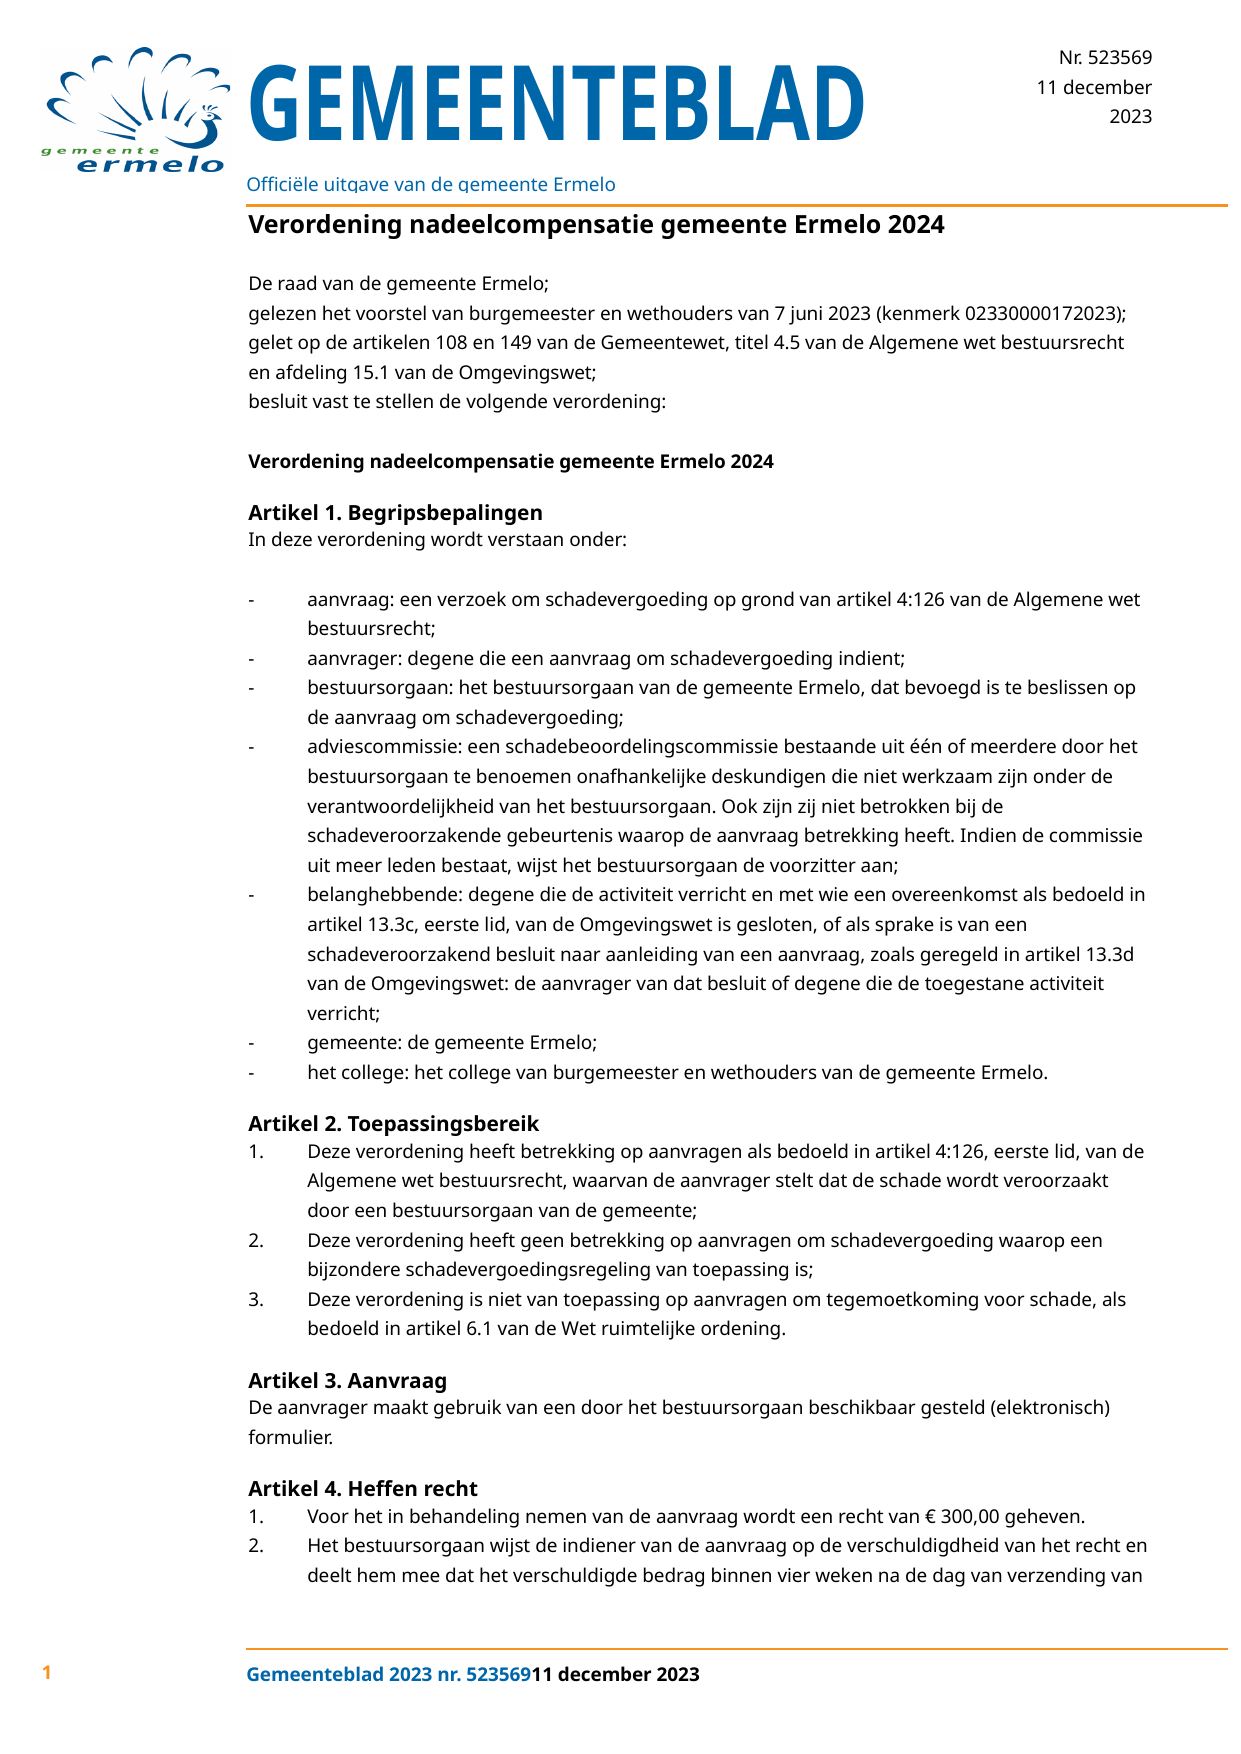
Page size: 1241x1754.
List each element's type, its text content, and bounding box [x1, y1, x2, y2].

text Artikel 4. Heffen recht [248, 1474, 1152, 1503]
list adviescommissie: een schadebeoordelingscommissie bestaande uit één of meerdere door het bestuursorgaan te benoemen onafhankelijke deskundigen die niet werkzaam zijn onder de verantwoordelijkheid van het bestuursorgaan. Ook zijn zij niet betrokken bij de schadeveroorzakende gebeurtenis waarop de aanvraag betrekking heeft. Indien de commissie uit meer leden bestaat, wijst het bestuursorgaan de voorzitter aan; [248, 734, 1152, 878]
text Artikel 1. Begripsbepalingen [248, 498, 1152, 527]
list bestuursorgaan: het bestuursorgaan van de gemeente Ermelo, dat bevoegd is te beslissen op de aanvraag om schadevergoeding; [248, 674, 1152, 730]
text Artikel 3. Aanvraag [248, 1366, 1152, 1394]
list Voor het in behandeling nemen van de aanvraag wordt een recht van € 300,00 geheven. [248, 1503, 1152, 1528]
list aanvraag: een verzoek om schadevergoeding op grond van artikel 4:126 van de Algemene wet bestuursrecht; [248, 586, 1152, 641]
text Verordening nadeelcompensatie gemeente Ermelo 2024 [248, 448, 1152, 473]
list belanghebbende: degene die de activiteit verricht en met wie een overeenkomst als bedoeld in artikel 13.3c, eerste lid, van de Omgevingswet is gesloten, of als sprake is van een schadeveroorzakend besluit naar aanleiding van een aanvraag, zoals geregeld in artikel 13.3d van de Omgevingswet: de aanvrager van dat besluit of degene die de toegestane activiteit verricht; [248, 882, 1152, 1026]
list gemeente: de gemeente Ermelo; [248, 1029, 1152, 1055]
text besluit vast te stellen de volgende verordening: [248, 389, 1152, 414]
picture [41, 47, 231, 172]
list Deze verordening heeft geen betrekking op aanvragen om schadevergoeding waarop een bijzondere schadevergoedingsregeling van toepassing is; [248, 1227, 1152, 1282]
text Verordening nadeelcompensatie gemeente Ermelo 2024 [248, 207, 1152, 241]
list Deze verordening is niet van toepassing op aanvragen om tegemoetkoming voor schade, als bedoeld in artikel 6.1 van de Wet ruimtelijke ordening. [248, 1286, 1152, 1341]
list het college: het college van burgemeester en wethouders van de gemeente Ermelo. [248, 1059, 1152, 1085]
text gelet op de artikelen 108 en 149 van de Gemeentewet, titel 4.5 van de Algemene wet bestuursrecht en afdeling 15.1 van de Omgevingswet; [248, 329, 1152, 385]
text gelezen het voorstel van burgemeester en wethouders van 7 juni 2023 (kenmerk 02330000172023); [248, 300, 1152, 326]
text In deze verordening wordt verstaan onder: [248, 527, 1152, 552]
list Deze verordening heeft betrekking op aanvragen als bedoeld in artikel 4:126, eerste lid, van de Algemene wet bestuursrecht, waarvan de aanvrager stelt dat de schade wordt veroorzaakt door een bestuursorgaan van de gemeente; [248, 1138, 1152, 1223]
text Artikel 2. Toepassingsbereik [248, 1109, 1152, 1138]
list Het bestuursorgaan wijst de indiener van de aanvraag op de verschuldigdheid van het recht en deelt hem mee dat het verschuldigde bedrag binnen vier weken na de dag van verzending van [248, 1532, 1152, 1588]
text De aanvrager maakt gebruik van een door het bestuursorgaan beschikbaar gesteld (elektronisch) formulier. [248, 1394, 1152, 1450]
text De raad van de gemeente Ermelo; [248, 270, 1152, 296]
list aanvrager: degene die een aanvraag om schadevergoeding indient; [248, 645, 1152, 671]
